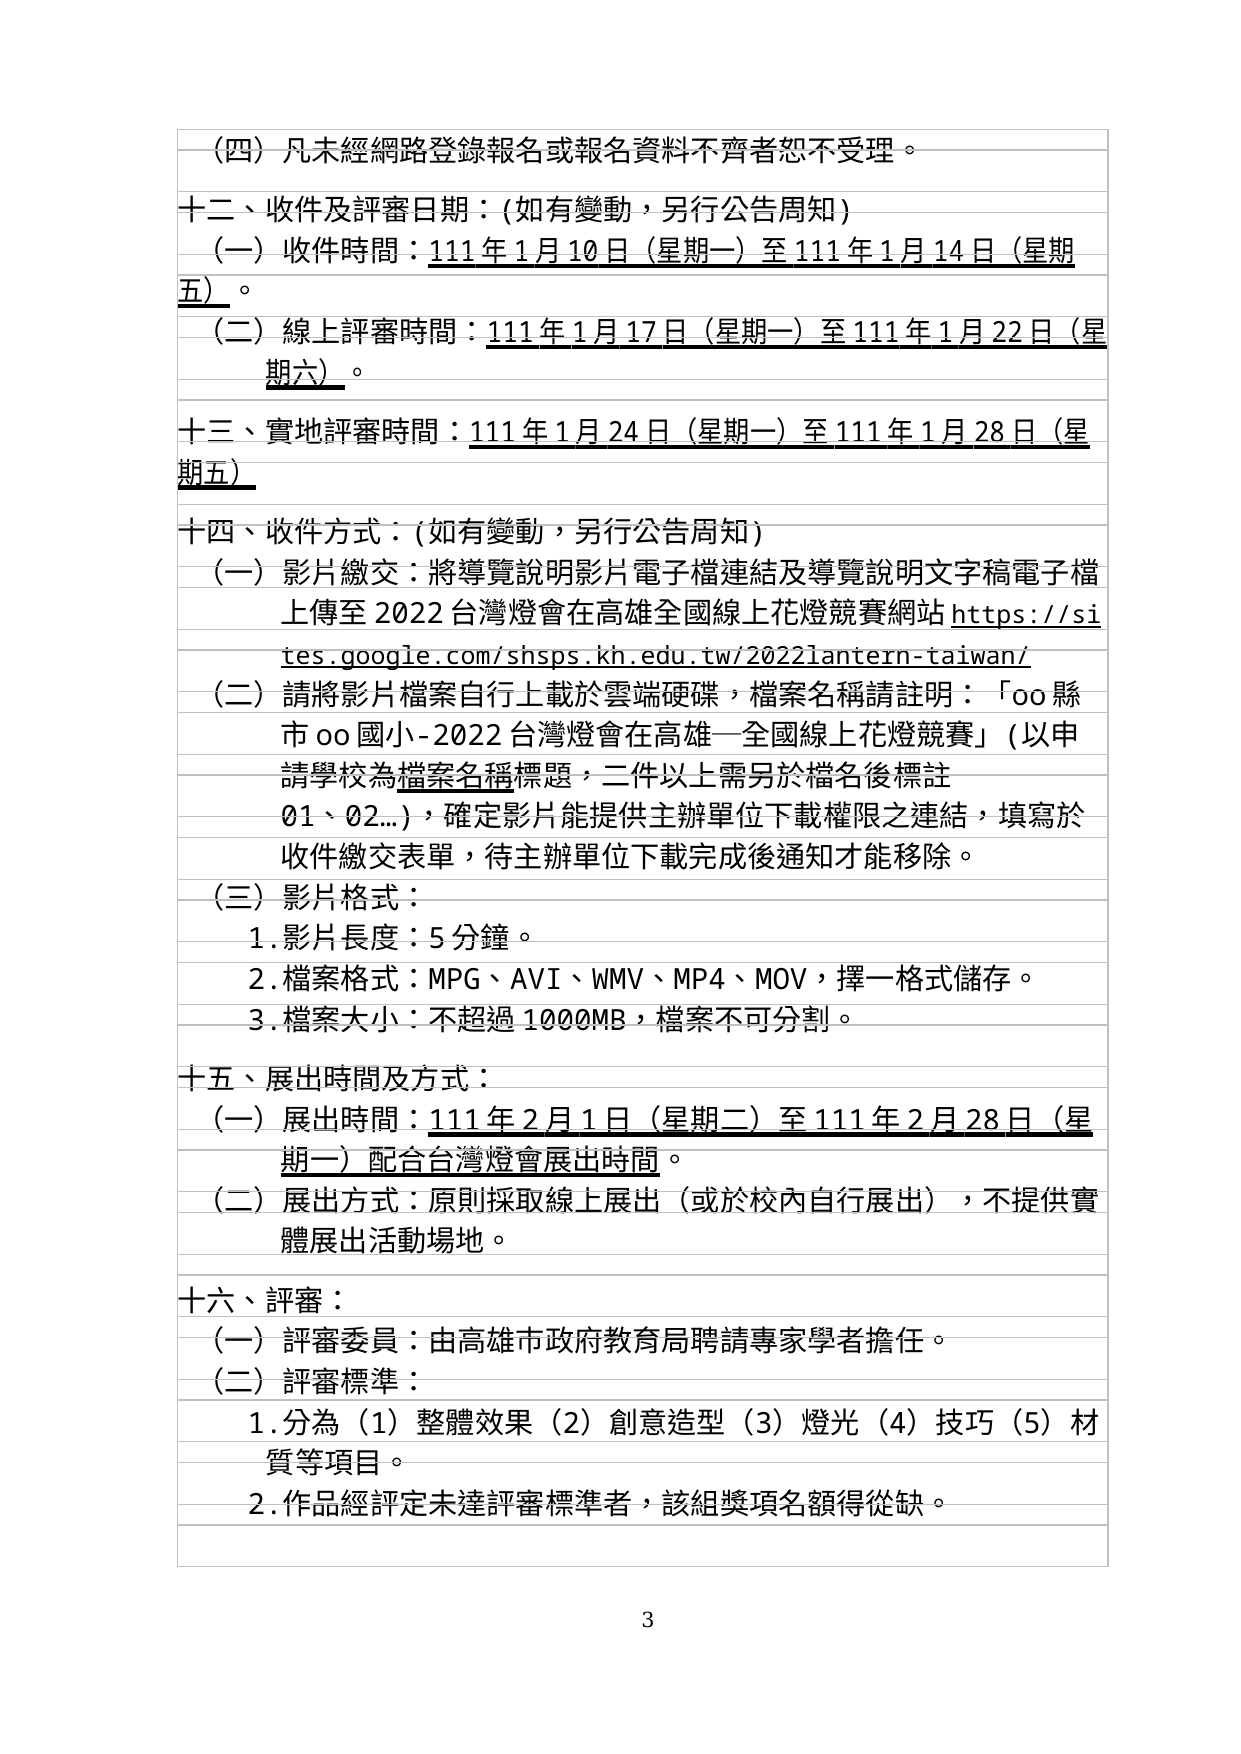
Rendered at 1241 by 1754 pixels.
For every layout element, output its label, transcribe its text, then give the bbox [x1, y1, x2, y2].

text 十五、展出時間及方式： [310, 1067, 325, 1087]
text 十五、展出時間及方式： [287, 1067, 307, 1087]
text （二）線上評審時間：111年1月17日（星期一）至111年1月22日（星期六）。 [178, 380, 1107, 391]
text （二）展出方式：原則採取線上展出（或於校內自行展出），不提供實體展出活動場地。 [929, 1192, 996, 1212]
text （一）影片繳交：將導覽說明影片電子檔連結及導覽說明文字稿電子檔上傳至2022台灣燈會在高雄全國線上花燈競賽網站https://sites.google.com/shsps.kh.edu.tw/2022lantern-taiwan/ [178, 567, 1107, 587]
text （二）請將影片檔案自行上載於雲端硬碟，檔案名稱請註明：「oo縣市oo國小-2022台灣燈會在高雄─全國線上花燈競賽」(以申請學校為檔案名稱標題，二件以上需另於檔名後標註01、02…)，確定影片能提供主辦單位下載權限之連結，填寫於收件繳交表單，待主辦單位下載完成後通知才能移除。 [178, 713, 1107, 754]
text （二）線上評審時間：111年1月17日（星期一）至111年1月22日（星期六）。 [913, 317, 1077, 337]
text 十三、實地評審時間：111年1月24日（星期一）至111年1月28日（星期五） [178, 463, 1107, 491]
text （二）請將影片檔案自行上載於雲端硬碟，檔案名稱請註明：「oo縣市oo國小-2022台灣燈會在高雄─全國線上花燈競賽」(以申請學校為檔案名稱標題，二件以上需另於檔名後標註01、02…)，確定影片能提供主辦單位下載權限之連結，填寫於收件繳交表單，待主辦單位下載完成後通知才能移除。 [178, 755, 1107, 774]
text （一）影片繳交：將導覽說明影片電子檔連結及導覽說明文字稿電子檔上傳至2022台灣燈會在高雄全國線上花燈競賽網站https://sites.google.com/shsps.kh.edu.tw/2022lantern-taiwan/ [398, 651, 552, 666]
text 十五、展出時間及方式： [178, 1057, 1107, 1066]
text （二）線上評審時間：111年1月17日（星期一）至111年1月22日（星期六）。 [796, 338, 1077, 345]
text （二）線上評審時間：111年1月17日（星期一）至111年1月22日（星期六）。 [796, 317, 918, 337]
text 1.分為（1）整體效果（2）創意造型（3）燈光（4）技巧（5）材質等項目。 [178, 1442, 1107, 1462]
text 2.檔案格式：MPG、AVI、WMV、MP4、MOV，擇一格式儲存。 [178, 963, 1107, 997]
text （一）收件時間：111年1月10日（星期一）至111年1月14日（星期五）。 [178, 229, 1107, 254]
text （二）展出方式：原則採取線上展出（或於校內自行展出），不提供實體展出活動場地。 [178, 1213, 1107, 1254]
text 十六、評審： [178, 1279, 1107, 1316]
text （二）請將影片檔案自行上載於雲端硬碟，檔案名稱請註明：「oo縣市oo國小-2022台灣燈會在高雄─全國線上花燈競賽」(以申請學校為檔案名稱標題，二件以上需另於檔名後標註01、02…)，確定影片能提供主辦單位下載權限之連結，填寫於收件繳交表單，待主辦單位下載完成後通知才能移除。 [178, 776, 1107, 816]
text 1.影片長度：5分鐘。 [178, 916, 1107, 941]
text 2.作品經評定未達評審標準者，該組獎項名額得從缺。 [178, 1482, 1107, 1504]
text （二）線上評審時間：111年1月17日（星期一）至111年1月22日（星期六）。 [708, 317, 799, 337]
text （一）展出時間：111年2月1日（星期二）至111年2月28日（星期一）配合台灣燈會展出時間。 [178, 1130, 1107, 1149]
text （二）展出方式：原則採取線上展出（或於校內自行展出），不提供實體展出活動場地。 [1047, 1192, 1107, 1212]
text （二）請將影片檔案自行上載於雲端硬碟，檔案名稱請註明：「oo縣市oo國小-2022台灣燈會在高雄─全國線上花燈競賽」(以申請學校為檔案名稱標題，二件以上需另於檔名後標註01、02…)，確定影片能提供主辦單位下載權限之連結，填寫於收件繳交表單，待主辦單位下載完成後通知才能移除。 [178, 838, 1107, 876]
text （二）展出方式：原則採取線上展出（或於校內自行展出），不提供實體展出活動場地。 [178, 1255, 1107, 1260]
text （一）展出時間：111年2月1日（星期二）至111年2月28日（星期一）配合台灣燈會展出時間。 [178, 1151, 1107, 1179]
text （一）影片繳交：將導覽說明影片電子檔連結及導覽說明文字稿電子檔上傳至2022台灣燈會在高雄全國線上花燈競賽網站https://sites.google.com/shsps.kh.edu.tw/2022lantern-taiwan/ [178, 630, 1107, 649]
text 1.分為（1）整體效果（2）創意造型（3）燈光（4）技巧（5）材質等項目。 [178, 1463, 1107, 1482]
text （一）收件時間：111年1月10日（星期一）至111年1月14日（星期五）。 [651, 255, 740, 264]
text 3.檔案大小：不超過1000MB，檔案不可分割。 [178, 1026, 1107, 1038]
text （一）評審委員：由高雄巿政府教育局聘請專家學者擔任。 [178, 1338, 1107, 1360]
text （二）展出方式：原則採取線上展出（或於校內自行展出），不提供實體展出活動場地。 [352, 1192, 391, 1212]
text 3.檔案大小：不超過1000MB，檔案不可分割。 [466, 1005, 660, 1024]
text 3.檔案大小：不超過1000MB，檔案不可分割。 [662, 1005, 1107, 1024]
text 十五、展出時間及方式： [193, 1067, 218, 1087]
text 十三、實地評審時間：111年1月24日（星期一）至111年1月28日（星期五） [178, 410, 1107, 441]
text （一）收件時間：111年1月10日（星期一）至111年1月14日（星期五）。 [738, 255, 1019, 264]
text （三）影片格式： [178, 901, 1107, 916]
text 十五、展出時間及方式： [422, 1067, 459, 1087]
text 2.作品經評定未達評審標準者，該組獎項名額得從缺。 [178, 1505, 1107, 1522]
text （二）線上評審時間：111年1月17日（星期一）至111年1月22日（星期六）。 [178, 310, 1107, 316]
text 十五、展出時間及方式： [178, 1067, 190, 1087]
text （四）凡未經網路登錄報名或報名資料不齊者恕不受理。 [178, 151, 1107, 169]
text （一）影片繳交：將導覽說明影片電子檔連結及導覽說明文字稿電子檔上傳至2022台灣燈會在高雄全國線上花燈競賽網站https://sites.google.com/shsps.kh.edu.tw/2022lantern-taiwan/ [178, 551, 1107, 566]
text （二）線上評審時間：111年1月17日（星期一）至111年1月22日（星期六）。 [257, 317, 417, 337]
text 1.影片長度：5分鐘。 [178, 942, 1107, 957]
text 十五、展出時間及方式： [357, 1067, 376, 1087]
text 十五、展出時間及方式： [459, 1067, 1107, 1087]
text （一）收件時間：111年1月10日（星期一）至111年1月14日（星期五）。 [178, 276, 1107, 310]
text 3.檔案大小：不超過1000MB，檔案不可分割。 [178, 997, 1107, 1004]
text （二）展出方式：原則採取線上展出（或於校內自行展出），不提供實體展出活動場地。 [389, 1192, 432, 1212]
text 1.分為（1）整體效果（2）創意造型（3）燈光（4）技巧（5）材質等項目。 [178, 1401, 1107, 1441]
text （二）線上評審時間：111年1月17日（星期一）至111年1月22日（星期六）。 [420, 317, 552, 337]
text （一）展出時間：111年2月1日（星期二）至111年2月28日（星期一）配合台灣燈會展出時間。 [178, 1097, 1107, 1129]
text 十五、展出時間及方式： [344, 1067, 355, 1087]
text （二）線上評審時間：111年1月17日（星期一）至111年1月22日（星期六）。 [547, 317, 711, 337]
text （二）評審標準： [178, 1380, 1107, 1399]
text 十五、展出時間及方式： [400, 1067, 424, 1087]
text 十二、收件及評審日期：(如有變動，另行公告周知) [178, 192, 1107, 212]
text （一）收件時間：111年1月10日（星期一）至111年1月14日（星期五）。 [178, 255, 1107, 274]
text （二）展出方式：原則採取線上展出（或於校內自行展出），不提供實體展出活動場地。 [217, 1192, 260, 1212]
text （一）評審委員：由高雄巿政府教育局聘請專家學者擔任。 [178, 1319, 1107, 1337]
text （一）影片繳交：將導覽說明影片電子檔連結及導覽說明文字稿電子檔上傳至2022台灣燈會在高雄全國線上花燈競賽網站https://sites.google.com/shsps.kh.edu.tw/2022lantern-taiwan/ [178, 588, 1107, 629]
text 十五、展出時間及方式： [219, 1067, 269, 1087]
text （二）評審標準： [178, 1360, 1107, 1379]
text （二）線上評審時間：111年1月17日（星期一）至111年1月22日（星期六）。 [178, 317, 221, 337]
text （一）收件時間：111年1月10日（星期一）至111年1月14日（星期五）。 [178, 276, 209, 304]
text （二）請將影片檔案自行上載於雲端硬碟，檔案名稱請註明：「oo縣市oo國小-2022台灣燈會在高雄─全國線上花燈競賽」(以申請學校為檔案名稱標題，二件以上需另於檔名後標註01、02…)，確定影片能提供主辦單位下載權限之連結，填寫於收件繳交表單，待主辦單位下載完成後通知才能移除。 [178, 817, 1107, 837]
text 十五、展出時間及方式： [178, 1088, 1107, 1097]
text [178, 510, 1107, 524]
text 3.檔案大小：不超過1000MB，檔案不可分割。 [178, 1005, 287, 1024]
text （二）展出方式：原則採取線上展出（或於校內自行展出），不提供實體展出活動場地。 [178, 1179, 1107, 1191]
text 3.檔案大小：不超過1000MB，檔案不可分割。 [289, 1005, 464, 1024]
text 十三、實地評審時間：111年1月24日（星期一）至111年1月28日（星期五） [178, 442, 1107, 462]
text [178, 957, 1107, 962]
text 十四、收件方式：(如有變動，另行公告周知) [178, 526, 1107, 551]
text （四）凡未經網路登錄報名或報名資料不齊者恕不受理。 [178, 130, 1107, 149]
text （一）影片繳交：將導覽說明影片電子檔連結及導覽說明文字稿電子檔上傳至2022台灣燈會在高雄全國線上花燈競賽網站https://sites.google.com/shsps.kh.edu.tw/2022lantern-taiwan/ [178, 651, 1107, 672]
text （二）請將影片檔案自行上載於雲端硬碟，檔案名稱請註明：「oo縣市oo國小-2022台灣燈會在高雄─全國線上花燈競賽」(以申請學校為檔案名稱標題，二件以上需另於檔名後標註01、02…)，確定影片能提供主辦單位下載權限之連結，填寫於收件繳交表單，待主辦單位下載完成後通知才能移除。 [178, 692, 1107, 712]
text （二）線上評審時間：111年1月17日（星期一）至111年1月22日（星期六）。 [217, 317, 260, 337]
text （三）影片格式： [178, 880, 1107, 899]
text （二）請將影片檔案自行上載於雲端硬碟，檔案名稱請註明：「oo縣市oo國小-2022台灣燈會在高雄─全國線上花燈競賽」(以申請學校為檔案名稱標題，二件以上需另於檔名後標註01、02…)，確定影片能提供主辦單位下載權限之連結，填寫於收件繳交表單，待主辦單位下載完成後通知才能移除。 [178, 672, 1107, 691]
text （二）線上評審時間：111年1月17日（星期一）至111年1月22日（星期六）。 [178, 338, 1107, 379]
text （二）展出方式：原則採取線上展出（或於校內自行展出），不提供實體展出活動場地。 [178, 1192, 219, 1212]
text 十二、收件及評審日期：(如有變動，另行公告周知) [178, 213, 1107, 229]
